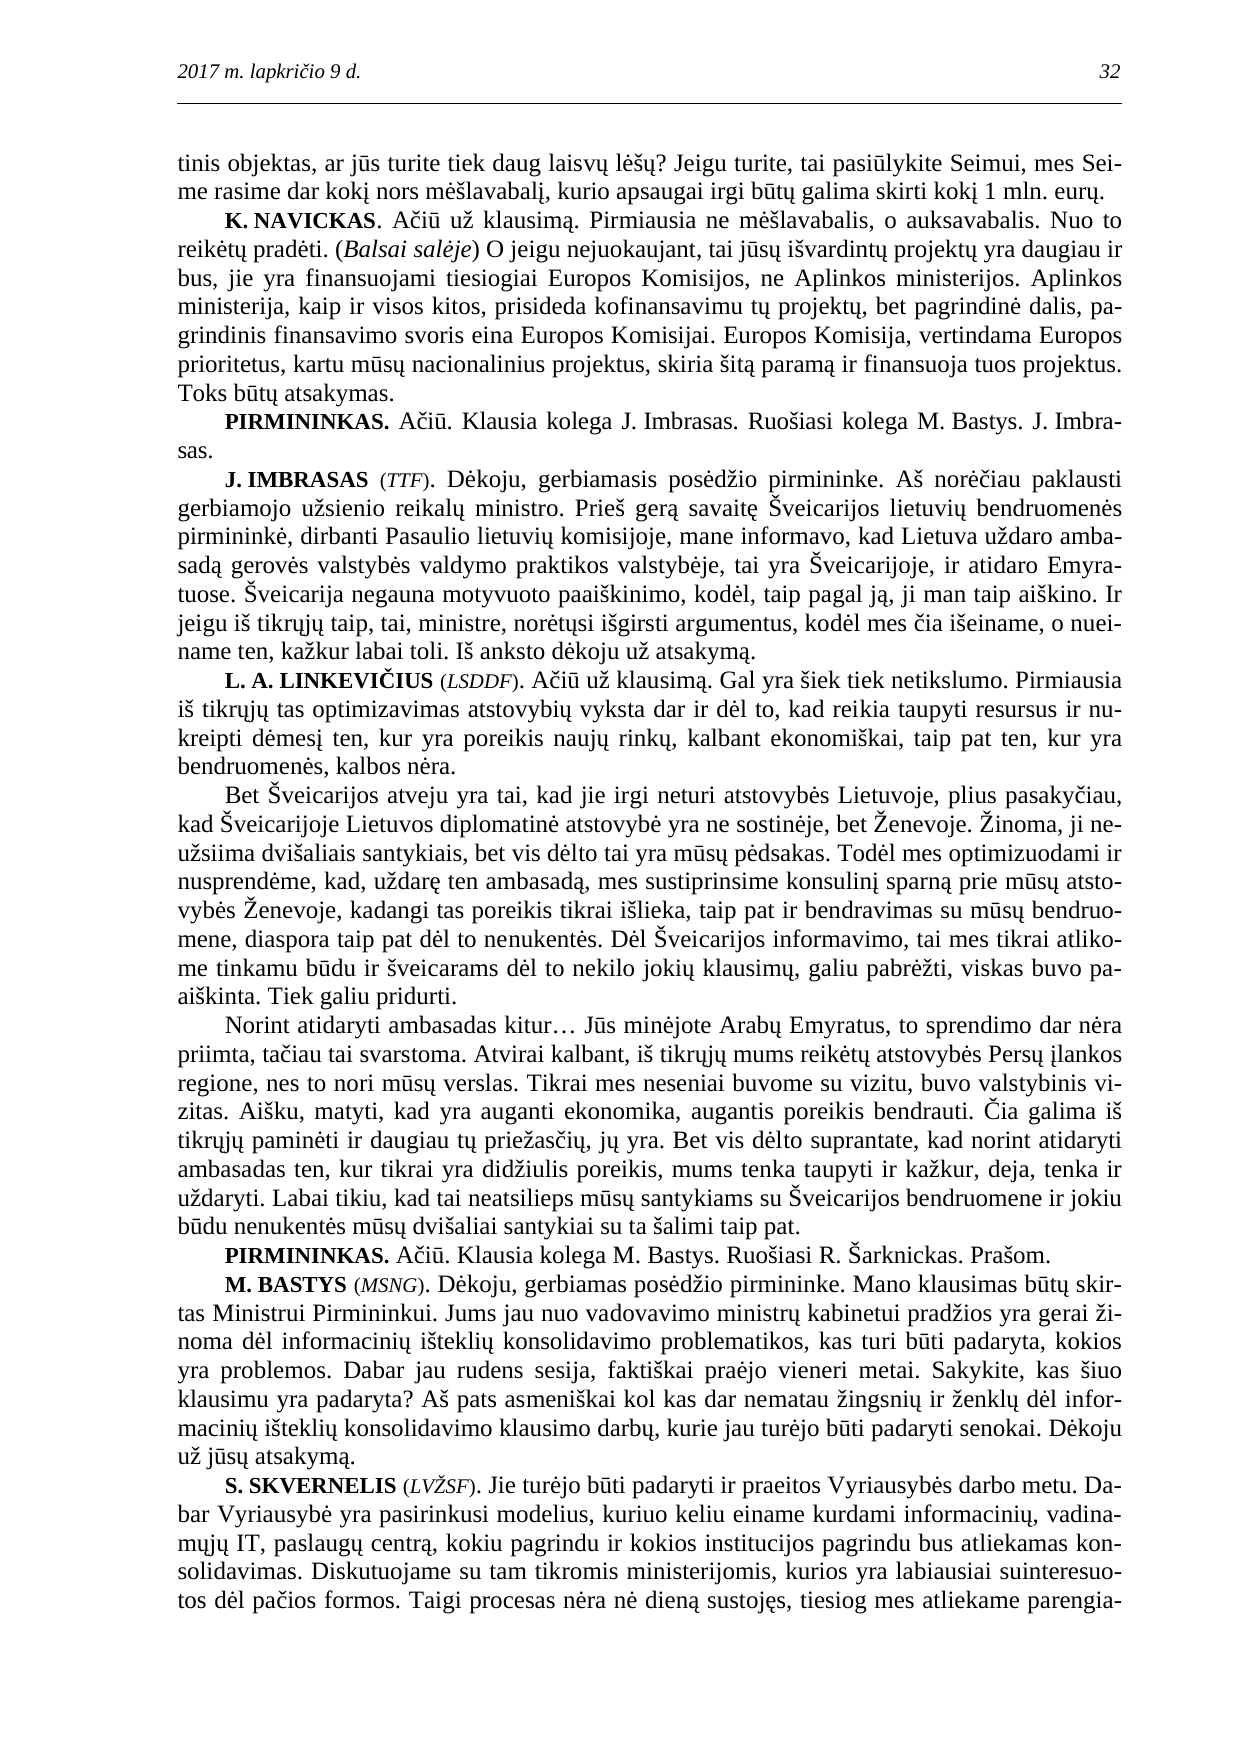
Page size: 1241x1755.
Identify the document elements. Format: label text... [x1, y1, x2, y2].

text L. A. LINKEVIČIUS (LSDDF). Ačiū už klau­si­mą. Gal yra šiek tiek ne­tiks­lu­mo. Pir­miau­sia iš tik­rų­jų tas op­ti­mi­za­vi­mas at­sto­vy­bių vyks­ta dar ir dėl to, kad rei­kia tau­py­ti re­sur­sus ir nu­kreip­ti dė­me­sį ten, kur yra po­rei­kis nau­jų rin­kų, kal­bant eko­no­miš­kai, taip pat ten, kur yra ben­druo­me­nės, kal­bos nė­ra. [177, 665, 1122, 780]
text K. NAVICKAS. Ačiū už klau­si­mą. Pir­miau­sia ne mėš­la­va­ba­lis, o auk­sa­va­ba­lis. Nuo to rei­kė­tų pra­dė­ti. (Bal­sai sa­lė­je) O jei­gu ne­juo­kau­jant, tai jū­sų iš­var­din­tų pro­jek­tų yra dau­giau ir bus, jie yra fi­nan­suo­ja­mi tie­sio­giai Eu­ro­pos Ko­mi­si­jos, ne Ap­lin­kos mi­nis­te­ri­jos. Ap­lin­kos mi­nis­te­ri­ja, kaip ir vi­sos ki­tos, pri­si­de­da ko­fi­nan­sa­vi­mu tų pro­jek­tų, bet pa­grin­di­nė da­lis, pa­grin­di­nis fi­nan­sa­vi­mo svo­ris ei­na Eu­ro­pos Ko­mi­si­jai. Eu­ro­pos Ko­mi­si­ja, ver­tin­da­ma Eu­ro­pos pri­ori­te­tus, kartu mū­sų na­cio­na­li­nius pro­jek­tus, ski­ria ši­tą pa­ra­mą ir fi­nan­suo­ja tuos pro­jek­tus. Toks bū­tų at­sa­ky­mas. [177, 205, 1122, 406]
text ti­nis ob­jek­tas, ar jūs tu­ri­te tiek daug lais­vų lė­šų? Jei­gu tu­ri­te, tai pa­siū­ly­ki­te Sei­mui, mes Sei­me ra­si­me dar ko­kį nors mėš­la­va­ba­lį, ku­rio ap­sau­gai ir­gi bū­tų ga­li­ma skir­ti ko­kį 1 mln. eu­rų. [177, 148, 1122, 205]
text PIRMININKAS. Ačiū. Klau­sia ko­le­ga M. Bas­tys. Ruo­šia­si R. Šar­knic­kas. Pra­šom. [177, 1240, 1122, 1269]
text M. BASTYS (MSNG). Dė­ko­ju, ger­bia­mas po­sė­džio pir­mi­nin­ke. Ma­no klau­si­mas bū­tų skir­tas Mi­nist­rui Pir­mi­nin­kui. Jums jau nuo va­do­va­vi­mo mi­nist­rų ka­bi­ne­tui pra­džios yra ge­rai ži­no­ma dėl in­for­ma­ci­nių iš­tek­lių kon­so­li­da­vi­mo pro­ble­ma­ti­kos, kas tu­ri bū­ti pa­da­ry­ta, ko­kios yra pro­ble­mos. Da­bar jau ru­dens se­si­ja, fak­tiš­kai pra­ėjo vie­ne­ri me­tai. Sa­ky­ki­te, kas šiuo klau­si­mu yra pa­da­ry­ta? Aš pats as­me­niš­kai kol kas dar ne­ma­tau žings­nių ir žen­klų dėl in­for­ma­ci­nių iš­tek­lių kon­so­li­da­vi­mo klau­si­mo dar­bų, ku­rie jau tu­rė­jo bū­ti pa­da­ry­ti se­no­kai. Dė­ko­ju už jū­sų at­sa­ky­mą. [177, 1269, 1122, 1470]
text Bet Švei­ca­ri­jos at­ve­ju yra tai, kad jie ir­gi ne­tu­ri at­sto­vy­bės Lie­tu­vo­je, plius pa­sa­ky­čiau, kad Švei­ca­ri­jo­je Lie­tu­vos di­plo­ma­ti­nė at­sto­vy­bė yra ne sos­ti­nė­je, bet Že­ne­vo­je. Ži­no­ma, ji ne­už­si­i­ma dvi­ša­liais san­ty­kiais, bet vis dėl­to tai yra mū­sų pėd­sa­kas. To­dėl mes op­ti­mi­zuo­da­mi ir nu­spren­dė­me, kad, už­da­rę ten am­ba­sa­dą, mes su­stip­rin­si­me kon­su­li­nį spar­ną prie mū­sų at­sto­vy­bės Že­ne­vo­je, ka­dan­gi tas po­rei­kis tik­rai iš­lie­ka, taip pat ir ben­dra­vi­mas su mū­sų ben­druo­me­ne, dias­po­ra taip pat dėl to ne­nu­ken­tės. Dėl Švei­ca­ri­jos in­for­ma­vi­mo, tai mes tik­rai at­li­ko­me tin­ka­mu bū­du ir švei­ca­rams dėl to ne­ki­lo jo­kių klau­si­mų, ga­liu pa­brėž­ti, vis­kas bu­vo pa­aiš­kin­ta. Tiek ga­liu pri­dur­ti. [177, 780, 1122, 1010]
text PIRMININKAS. Ačiū. Klau­sia ko­le­ga J. Imb­ra­sas. Ruo­šia­si ko­le­ga M. Bas­tys. J. Imb­ra­sas. [177, 406, 1122, 464]
text S. SKVERNELIS (LVŽSF). Jie tu­rė­jo bū­ti pa­da­ry­ti ir pra­ei­tos Vy­riau­sy­bės dar­bo me­tu. Da­bar Vy­riau­sy­bė yra pa­si­rin­ku­si mo­de­lius, ku­riuo ke­liu ei­na­me kur­da­mi in­for­ma­ci­nių, va­di­na­mų­jų IT, pa­slau­gų cen­trą, ko­kiu pa­grin­du ir ko­kios ins­ti­tu­ci­jos pa­grin­du bus at­lie­ka­mas kon­so­li­da­vi­mas. Dis­ku­tuo­ja­me su tam tik­ro­mis mi­nis­te­ri­jo­mis, ku­rios yra la­biau­siai su­in­te­re­suo­tos dėl pa­čios for­mos. Tai­gi pro­ce­sas nė­ra nė die­ną su­sto­jęs, tie­siog mes at­lie­ka­me pa­ren­gia­ [177, 1470, 1122, 1614]
text No­rint ati­da­ry­ti am­ba­sa­das ki­tur… Jūs mi­nė­jo­te Ara­bų Emy­ra­tus, to spren­di­mo dar nė­ra pri­im­ta, ta­čiau tai svars­to­ma. At­vi­rai kal­bant, iš tik­rų­jų mums rei­kė­tų at­sto­vy­bės Per­sų įlan­kos re­gio­ne, nes to no­ri mū­sų ver­slas. Tik­rai mes ne­se­niai bu­vo­me su vi­zi­tu, bu­vo vals­ty­bi­nis vi­zi­tas. Aiš­ku, ma­ty­ti, kad yra au­gan­ti eko­no­mi­ka, au­gan­tis po­rei­kis ben­drau­ti. Čia ga­li­ma iš tik­rų­jų pa­mi­nė­ti ir dau­giau tų prie­žas­čių, jų yra. Bet vis dėl­to su­pran­ta­te, kad no­rint ati­da­ry­ti am­ba­sa­das ten, kur tik­rai yra di­džiu­lis po­rei­kis, mums ten­ka tau­py­ti ir kaž­kur, de­ja, ten­ka ir už­da­ry­ti. La­bai ti­kiu, kad tai ne­at­si­lieps mū­sų san­ty­kiams su Švei­ca­ri­jos ben­druo­me­ne ir jo­kiu bū­du ne­nu­ken­tės mū­sų dvi­ša­liai san­ty­kiai su ta ša­li­mi taip pat. [177, 1010, 1122, 1240]
text J. IMBRASAS (TTF). Dė­ko­ju, ger­bia­ma­sis po­sė­džio pir­mi­nin­ke. Aš no­rė­čiau pa­klaus­ti ger­bia­mo­jo už­sie­nio rei­ka­lų mi­nist­ro. Prieš ge­rą sa­vai­tę Švei­ca­ri­jos lie­tu­vių ben­druo­me­nės pir­mi­nin­kė, dir­ban­ti Pa­sau­lio lie­tu­vių ko­mi­si­jo­je, ma­ne in­for­ma­vo, kad Lie­tu­va už­da­ro am­ba­sa­dą ge­ro­vės vals­ty­bės val­dy­mo prak­ti­kos vals­ty­bė­je, tai yra Švei­ca­ri­jo­je, ir ati­da­ro Emy­ra­tuo­se. Švei­ca­ri­ja ne­gau­na mo­ty­vuo­to pa­aiš­ki­ni­mo, ko­dėl, taip pa­gal ją, ji man taip aiš­ki­no. Ir jei­gu iš tik­rų­jų taip, tai, mi­nist­re, no­rė­tų­si iš­girs­ti ar­gu­men­tus, ko­dėl mes čia iš­ei­na­me, o nu­ei­na­me ten, kaž­kur la­bai to­li. Iš anks­to dė­ko­ju už at­sa­ky­mą. [177, 464, 1122, 665]
